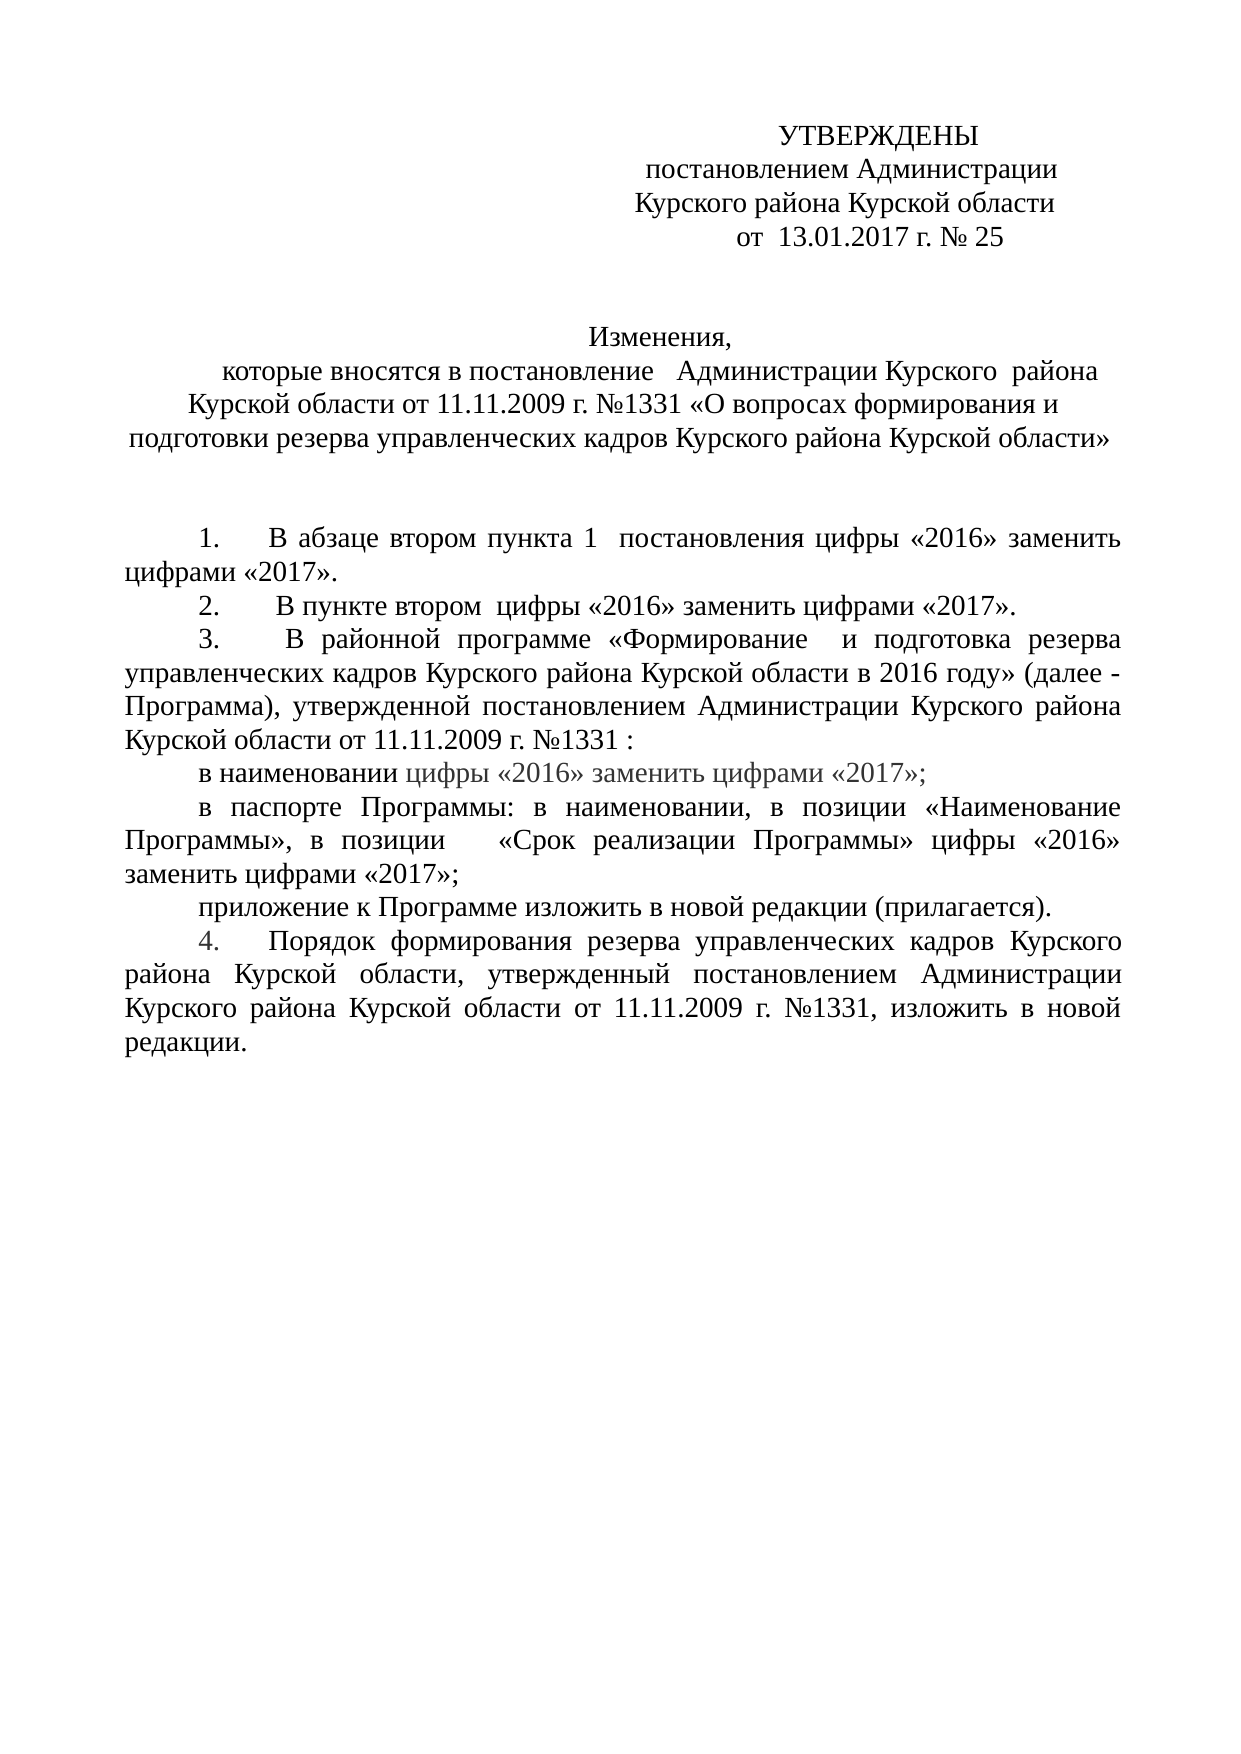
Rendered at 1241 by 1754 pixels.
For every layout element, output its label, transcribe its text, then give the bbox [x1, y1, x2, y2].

list В пункте втором цифры «2016» заменить цифрами «2017». [124, 588, 1122, 621]
text которые вносятся в постановление Администрации Курского района Курской области от 11.11.2009 г. №1331 «О вопросах формирования и подготовки резерва управленческих кадров Курского района Курской области» [124, 353, 1122, 453]
text Курского района Курской области [559, 185, 1122, 219]
text в паспорте Программы: в наименовании, в позиции «Наименование Программы», в позиции «Срок реализации Программы» цифры «2016» заменить цифрами «2017»; [124, 789, 1122, 889]
text в наименовании цифры «2016» заменить цифрами «2017»; [124, 755, 1122, 789]
text Изменения, [124, 319, 1122, 353]
text УТВЕРЖДЕНЫ [561, 118, 1122, 152]
list В районной программе «Формирование и подготовка резерва управленческих кадров Курского района Курской области в 2016 году» (далее - Программа), утвержденной постановлением Администрации Курского района Курской области от 11.11.2009 г. №1331 : [124, 621, 1122, 755]
list В абзаце втором пункта 1 постановления цифры «2016» заменить цифрами «2017». [124, 521, 1122, 588]
list Порядок формирования резерва управленческих кадров Курского района Курской области, утвержденный постановлением Администрации Курского района Курской области от 11.11.2009 г. №1331, изложить в новой редакции. [124, 923, 1122, 1057]
text от 13.01.2017 г. № 25 [413, 219, 1122, 252]
text постановлением Администрации [486, 152, 1122, 185]
text приложение к Программе изложить в новой редакции (прилагается). [124, 889, 1122, 923]
